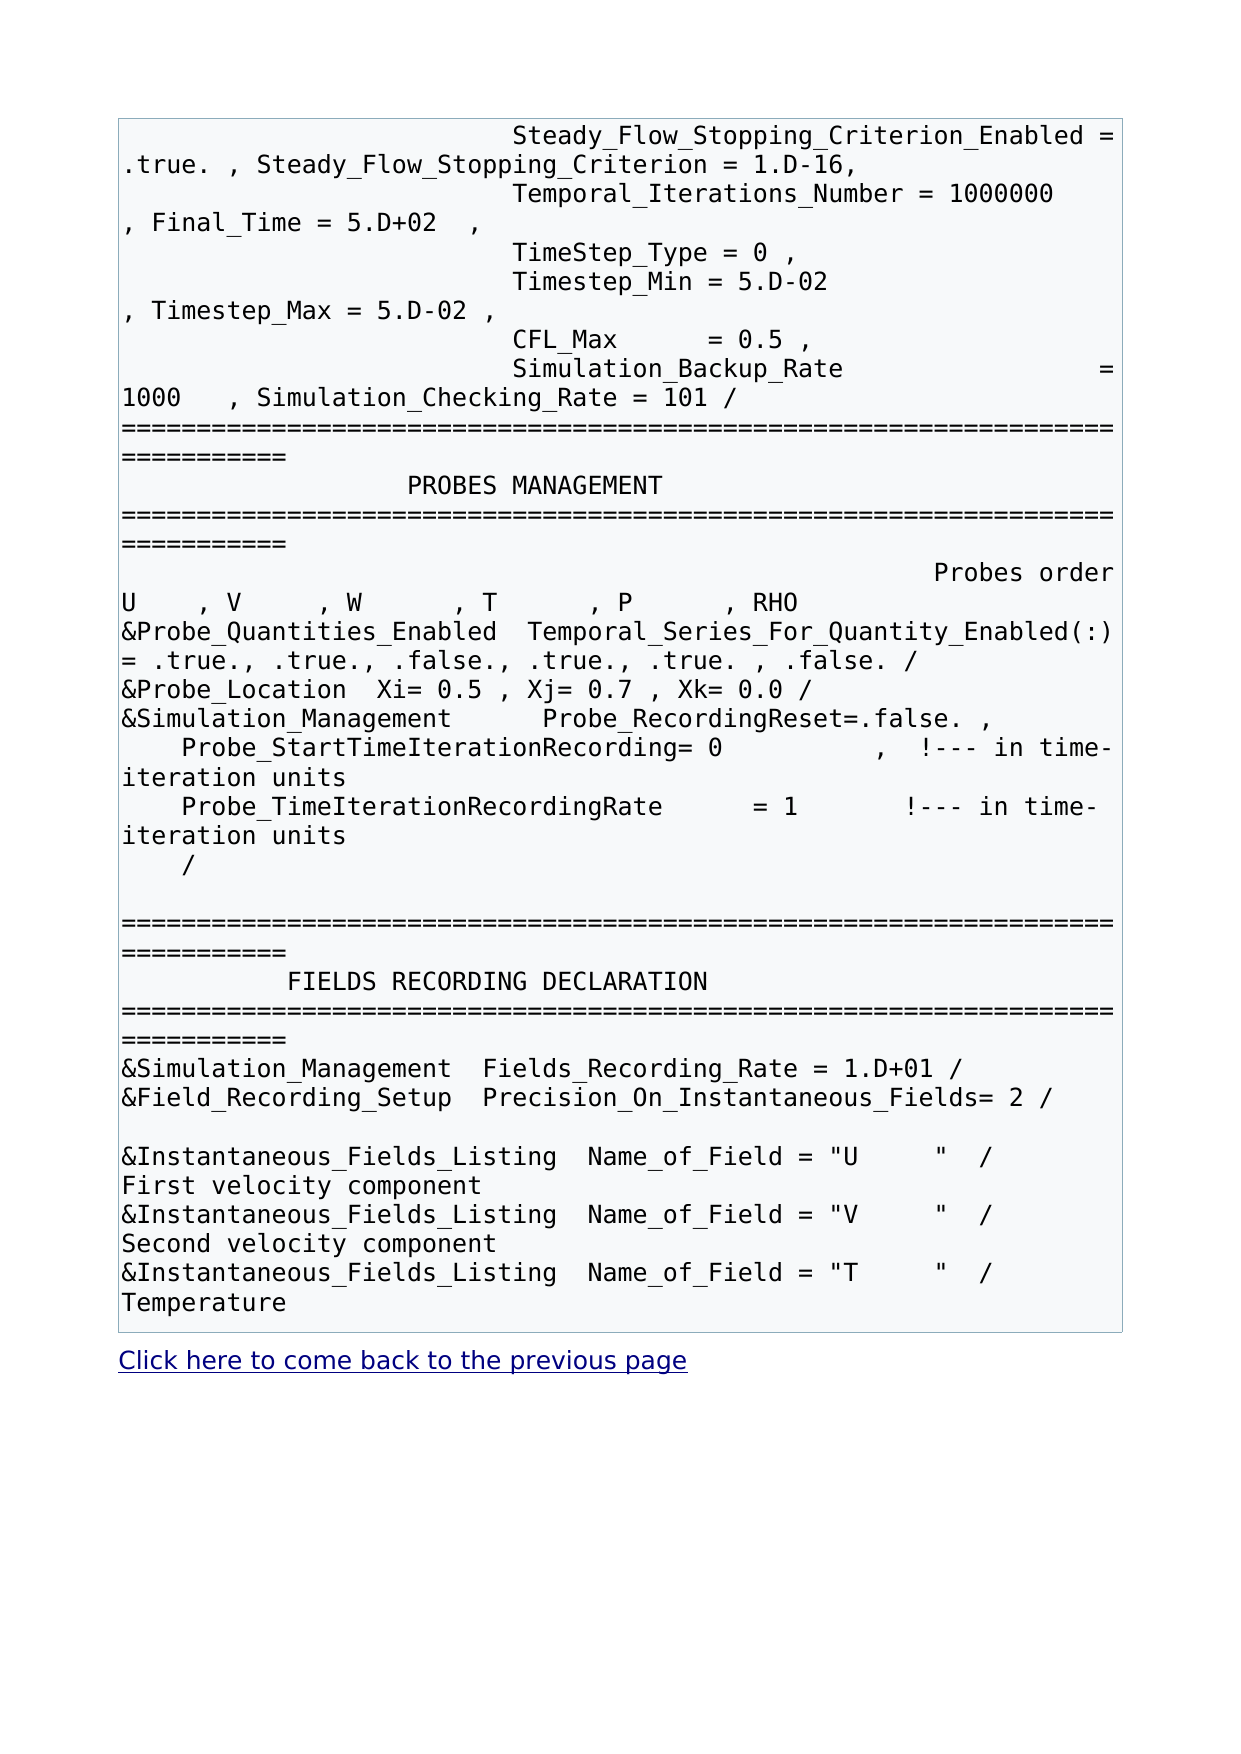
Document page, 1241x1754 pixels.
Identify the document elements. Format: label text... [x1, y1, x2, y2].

text Click here to come back to the previous page [118, 1347, 1122, 1376]
table_header Steady_Flow_Stopping_Criterion_Enabled = .true. , Steady_Flow_Stopping_Criterion = 1.D-16, Temporal_Iterations_Number = 1000000 , Final_Time = 5.D+02 , TimeStep_Type = 0 , Timestep_Min = 5.D-02 , Timestep_Max = 5.D-02 , CFL_Max = 0.5 , Simulation_Backup_Rate = 1000 , Simulation_Checking_Rate = 101 / ============================================================================= PROBES MANAGEMENT ============================================================================= Probes order U , V , W , T , P , RHO &Probe_Quantities_Enabled Temporal_Series_For_Quantity_Enabled(:) = .true., .true., .false., .true., .true. , .false. / &Probe_Location Xi= 0.5 , Xj= 0.7 , Xk= 0.0 / &Simulation_Management Probe_RecordingReset=.false. , Probe_StartTimeIterationRecording= 0 , !--- in time-iteration units Probe_TimeIterationRecordingRate = 1 !--- in time-iteration units / ============================================================================= FIELDS RECORDING DECLARATION ============================================================================= &Simulation_Management Fields_Recording_Rate = 1.D+01 / &Field_Recording_Setup Precision_On_Instantaneous_Fields= 2 / &Instantaneous_Fields_Listing Name_of_Field = "U " / First velocity component &Instantaneous_Fields_Listing Name_of_Field = "V " / Second velocity component &Instantaneous_Fields_Listing Name_of_Field = "T " / Temperature [119, 119, 1122, 1332]
